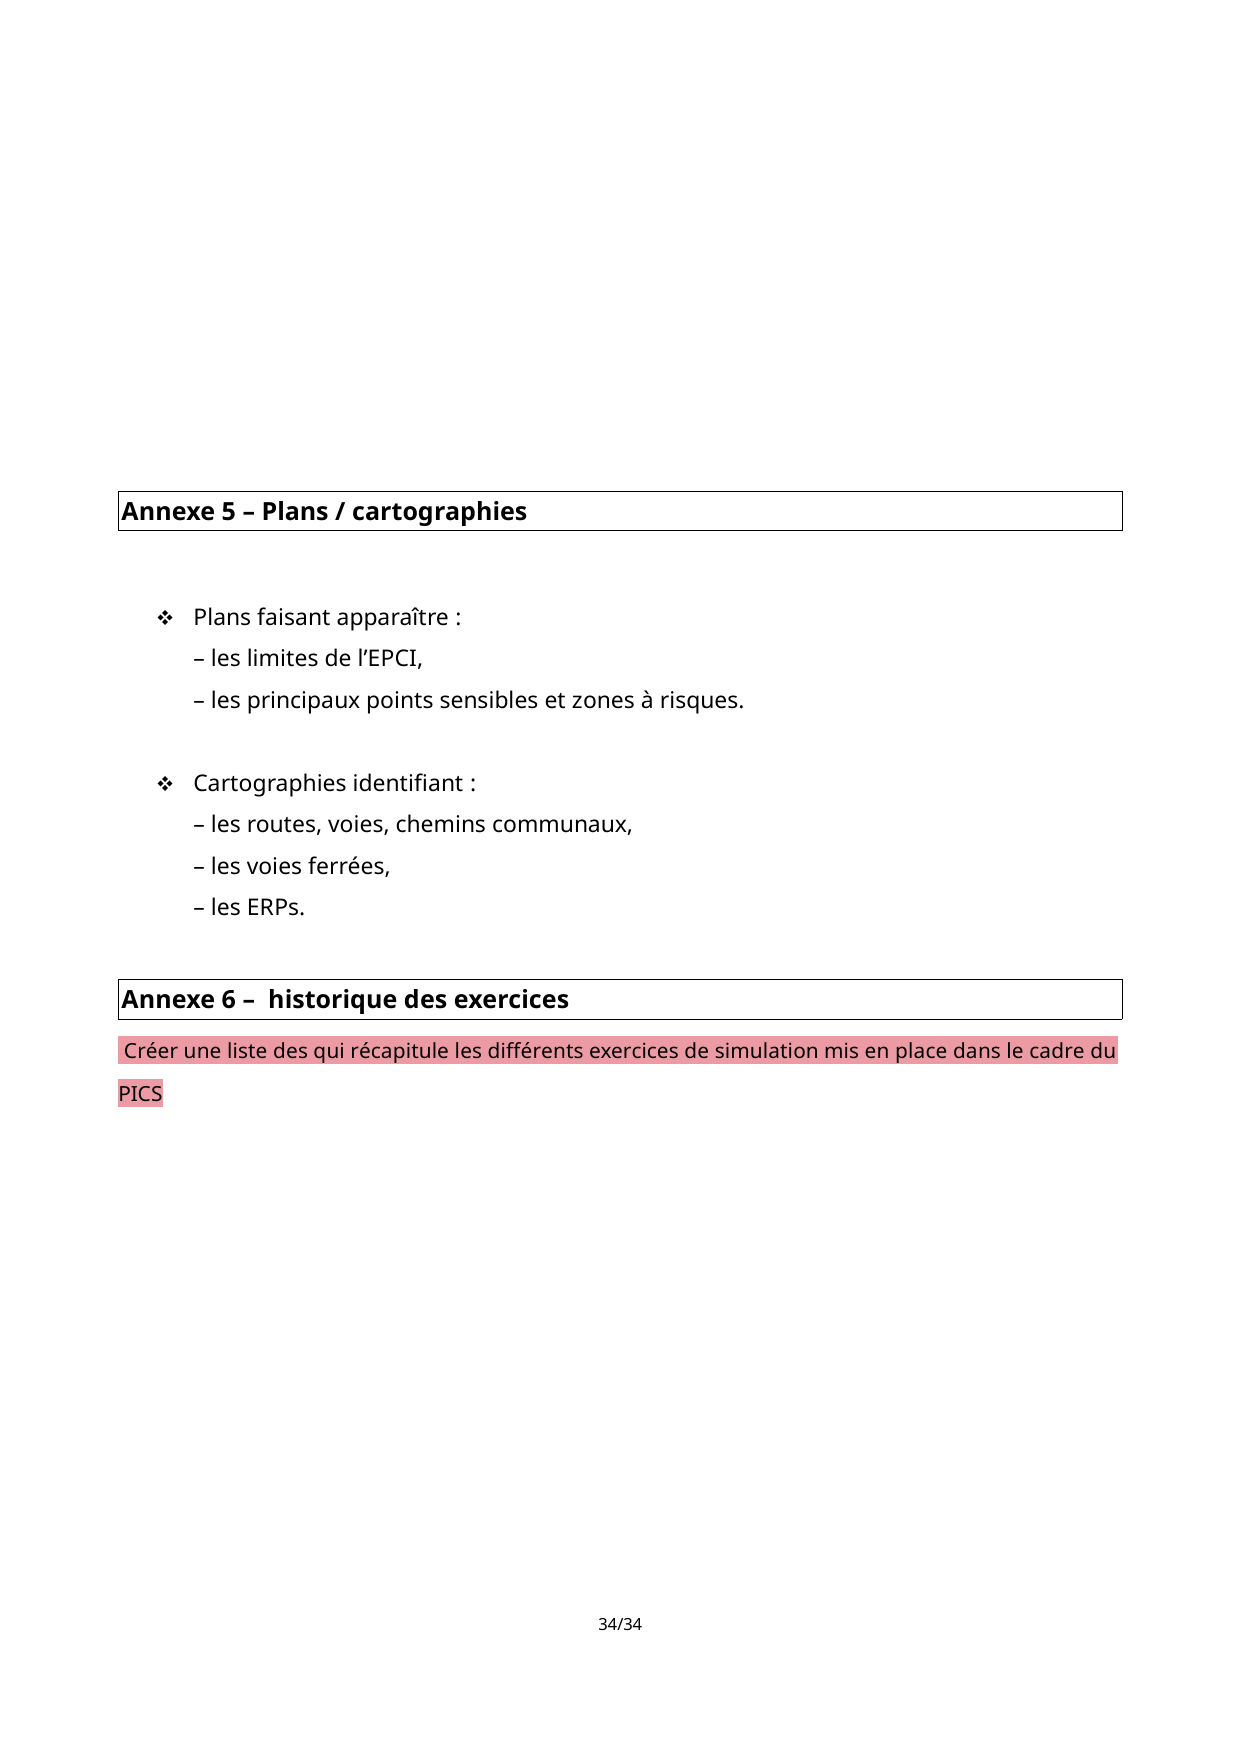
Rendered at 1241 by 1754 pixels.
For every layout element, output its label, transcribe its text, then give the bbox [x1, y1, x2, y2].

list Plans faisant apparaître : [156, 601, 1122, 632]
subtitle Annexe 6 – historique des exercices [119, 980, 1122, 1019]
list Cartographies identifiant : [156, 767, 1122, 798]
list – les voies ferrées, [156, 849, 1122, 881]
text Créer une liste des qui récapitule les différents exercices de simulation mis en place dans le cadre du PICS [118, 1036, 1122, 1107]
list – les limites de l’EPCI, [156, 642, 1122, 673]
list – les routes, voies, chemins communaux, [156, 808, 1122, 839]
list – les ERPs. [156, 891, 1122, 922]
subtitle Annexe 5 – Plans / cartographies [119, 492, 1122, 530]
list – les principaux points sensibles et zones à risques. [156, 684, 1122, 715]
